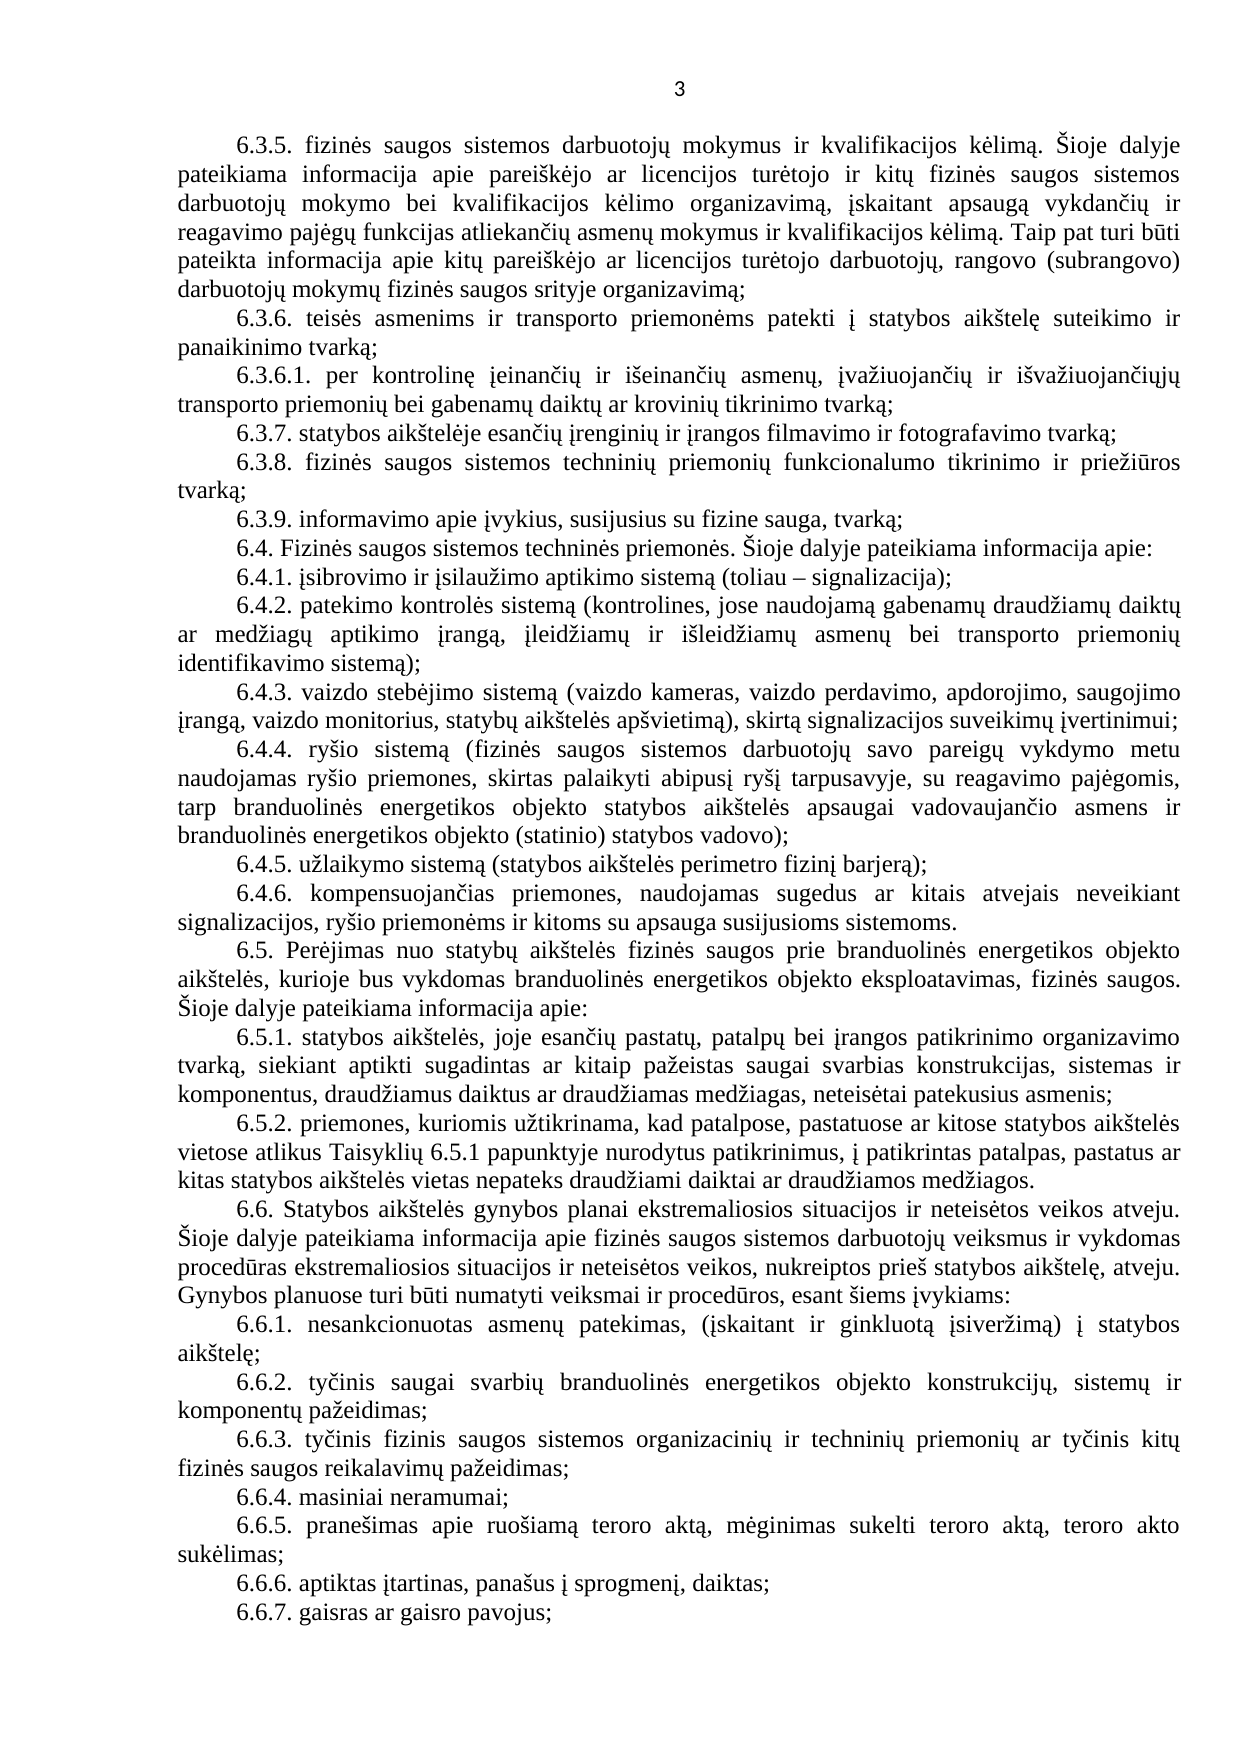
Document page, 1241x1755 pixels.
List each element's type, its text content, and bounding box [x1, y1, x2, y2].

text 6.5.1. statybos aikštelės, joje esančių pastatų, patalpų bei įrangos patikrinimo organizavimo tvarką, siekiant aptikti sugadintas ar kitaip pažeistas saugai svarbias konstrukcijas, sistemas ir komponentus, draudžiamus daiktus ar draudžiamas medžiagas, neteisėtai patekusius asmenis; [177, 1022, 1181, 1108]
text 6.6.4. masiniai neramumai; [177, 1482, 1181, 1511]
text 6.6.2. tyčinis saugai svarbių branduolinės energetikos objekto konstrukcijų, sistemų ir komponentų pažeidimas; [177, 1367, 1181, 1424]
text 6.4.5. užlaikymo sistemą (statybos aikštelės perimetro fizinį barjerą); [177, 849, 1181, 878]
text 6.6.3. tyčinis fizinis saugos sistemos organizacinių ir techninių priemonių ar tyčinis kitų fizinės saugos reikalavimų pažeidimas; [177, 1424, 1181, 1482]
text 6.5.2. priemones, kuriomis užtikrinama, kad patalpose, pastatuose ar kitose statybos aikštelės vietose atlikus Taisyklių 6.5.1 papunktyje nurodytus patikrinimus, į patikrintas patalpas, pastatus ar kitas statybos aikštelės vietas nepateks draudžiami daiktai ar draudžiamos medžiagos. [177, 1108, 1181, 1194]
text 6.4.6. kompensuojančias priemones, naudojamas sugedus ar kitais atvejais neveikiant signalizacijos, ryšio priemonėms ir kitoms su apsauga susijusioms sistemoms. [177, 878, 1181, 936]
text 6.4.4. ryšio sistemą (fizinės saugos sistemos darbuotojų savo pareigų vykdymo metu naudojamas ryšio priemones, skirtas palaikyti abipusį ryšį tarpusavyje, su reagavimo pajėgomis, tarp branduolinės energetikos objekto statybos aikštelės apsaugai vadovaujančio asmens ir branduolinės energetikos objekto (statinio) statybos vadovo); [177, 734, 1181, 849]
text 6.4. Fizinės saugos sistemos techninės priemonės. Šioje dalyje pateikiama informacija apie: [177, 533, 1181, 562]
text 6.3.8. fizinės saugos sistemos techninių priemonių funkcionalumo tikrinimo ir priežiūros tvarką; [177, 447, 1181, 504]
text 6.4.2. patekimo kontrolės sistemą (kontrolines, jose naudojamą gabenamų draudžiamų daiktų ar medžiagų aptikimo įrangą, įleidžiamų ir išleidžiamų asmenų bei transporto priemonių identifikavimo sistemą); [177, 591, 1181, 677]
text 6.3.6.1. per kontrolinę įeinančių ir išeinančių asmenų, įvažiuojančių ir išvažiuojančiųjų transporto priemonių bei gabenamų daiktų ar krovinių tikrinimo tvarką; [177, 361, 1181, 418]
text 6.6.7. gaisras ar gaisro pavojus; [177, 1597, 1181, 1626]
text 6.6.6. aptiktas įtartinas, panašus į sprogmenį, daiktas; [177, 1568, 1181, 1597]
text 6.6.1. nesankcionuotas asmenų patekimas, (įskaitant ir ginkluotą įsiveržimą) į statybos aikštelę; [177, 1309, 1181, 1367]
text 6.3.6. teisės asmenims ir transporto priemonėms patekti į statybos aikštelę suteikimo ir panaikinimo tvarką; [177, 303, 1181, 361]
text 6.4.1. įsibrovimo ir įsilaužimo aptikimo sistemą (toliau – signalizacija); [177, 562, 1181, 591]
text 6.5. Perėjimas nuo statybų aikštelės fizinės saugos prie branduolinės energetikos objekto aikštelės, kurioje bus vykdomas branduolinės energetikos objekto eksploatavimas, fizinės saugos. Šioje dalyje pateikiama informacija apie: [177, 936, 1181, 1022]
text 6.4.3. vaizdo stebėjimo sistemą (vaizdo kameras, vaizdo perdavimo, apdorojimo, saugojimo įrangą, vaizdo monitorius, statybų aikštelės apšvietimą), skirtą signalizacijos suveikimų įvertinimui; [177, 677, 1181, 734]
text 6.6. Statybos aikštelės gynybos planai ekstremaliosios situacijos ir neteisėtos veikos atveju. Šioje dalyje pateikiama informacija apie fizinės saugos sistemos darbuotojų veiksmus ir vykdomas procedūras ekstremaliosios situacijos ir neteisėtos veikos, nukreiptos prieš statybos aikštelę, atveju. Gynybos planuose turi būti numatyti veiksmai ir procedūros, esant šiems įvykiams: [177, 1194, 1181, 1309]
text 6.6.5. pranešimas apie ruošiamą teroro aktą, mėginimas sukelti teroro aktą, teroro akto sukėlimas; [177, 1511, 1181, 1568]
text 6.3.9. informavimo apie įvykius, susijusius su fizine sauga, tvarką; [177, 504, 1181, 533]
text 6.3.5. fizinės saugos sistemos darbuotojų mokymus ir kvalifikacijos kėlimą. Šioje dalyje pateikiama informacija apie pareiškėjo ar licencijos turėtojo ir kitų fizinės saugos sistemos darbuotojų mokymo bei kvalifikacijos kėlimo organizavimą, įskaitant apsaugą vykdančių ir reagavimo pajėgų funkcijas atliekančių asmenų mokymus ir kvalifikacijos kėlimą. Taip pat turi būti pateikta informacija apie kitų pareiškėjo ar licencijos turėtojo darbuotojų, rangovo (subrangovo) darbuotojų mokymų fizinės saugos srityje organizavimą; [177, 131, 1181, 303]
text 6.3.7. statybos aikštelėje esančių įrenginių ir įrangos filmavimo ir fotografavimo tvarką; [177, 418, 1181, 447]
